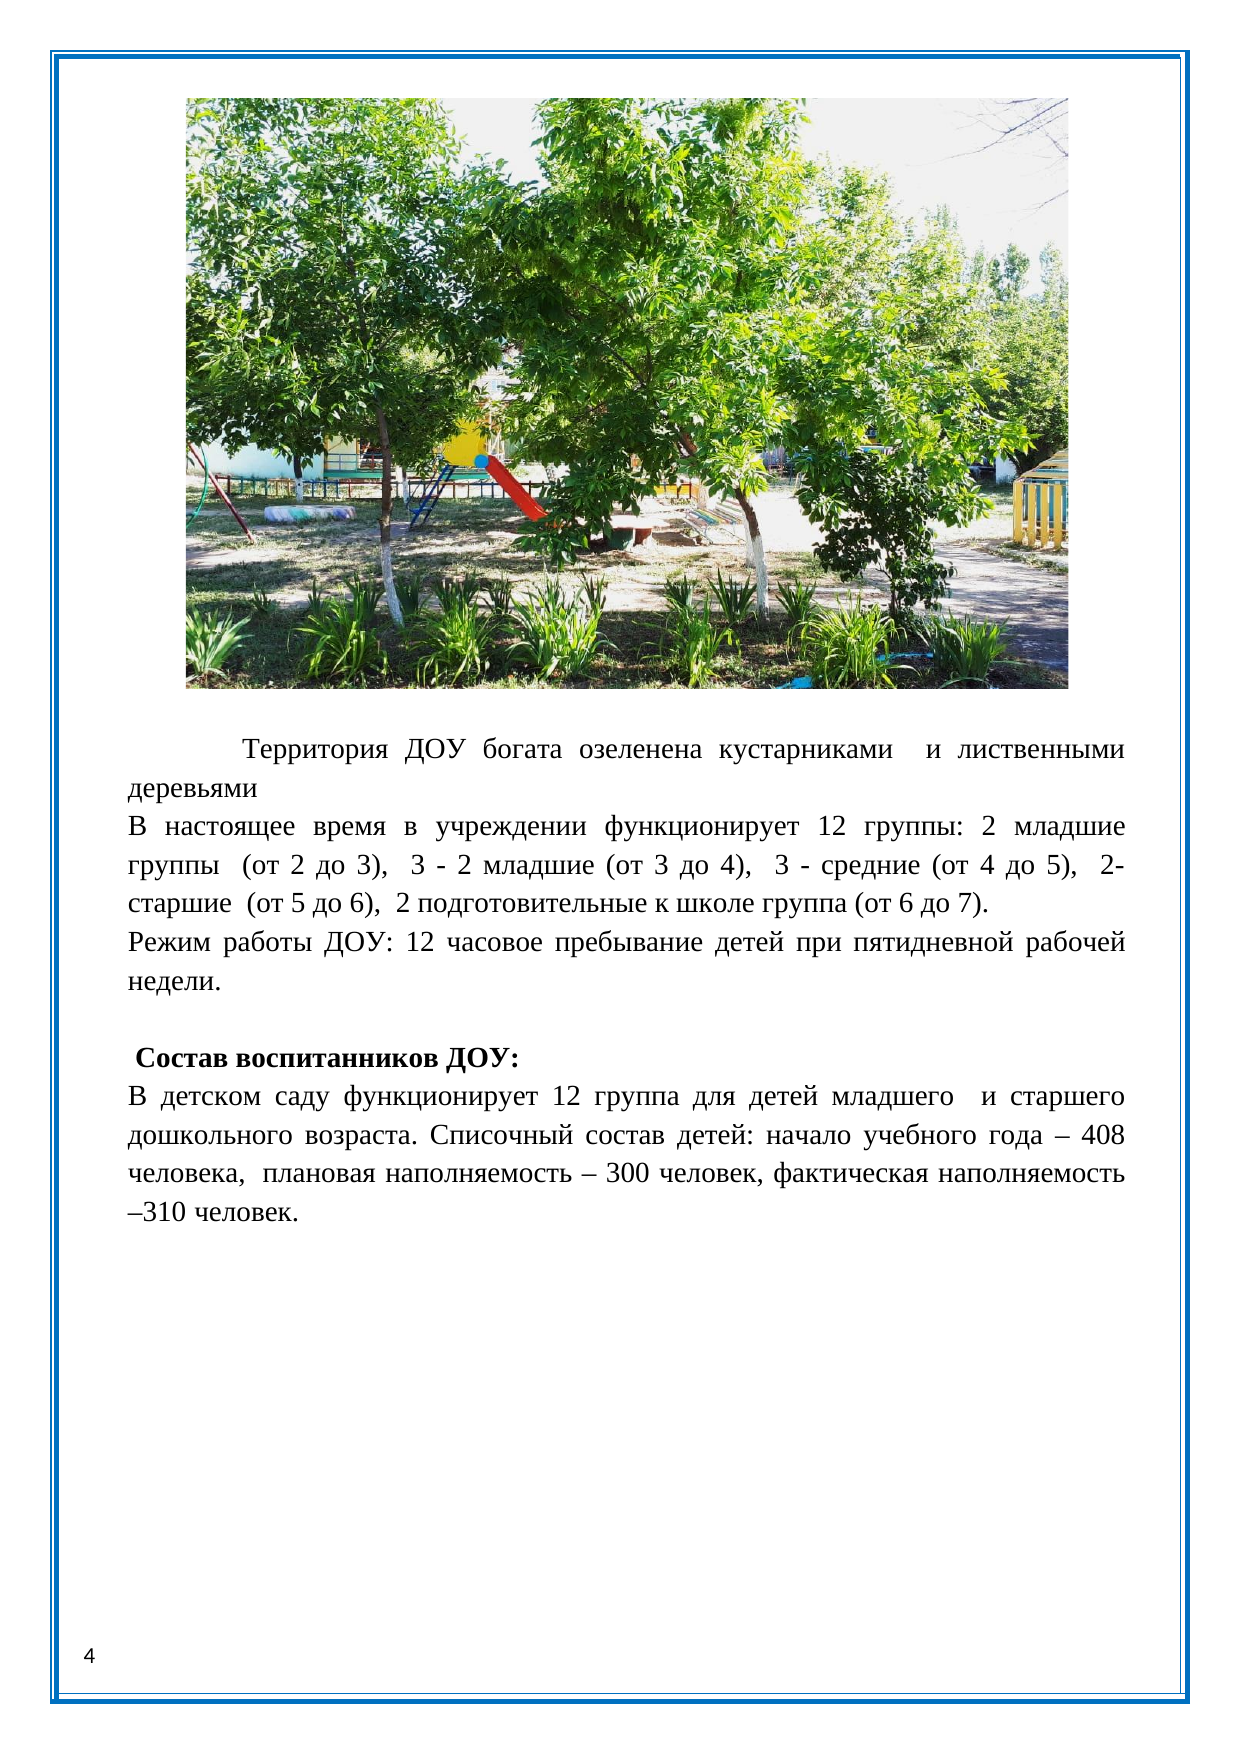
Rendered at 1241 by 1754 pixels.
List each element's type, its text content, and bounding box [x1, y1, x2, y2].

text Состав воспитанников ДОУ: [128, 1040, 1126, 1073]
text В детском саду функционирует 12 группа для детей младшего и старшего дошкольного возраста. Списочный состав детей: начало учебного года – 408 человека, плановая наполняемость – 300 человек, фактическая наполняемость –310\человек. [128, 1078, 1126, 1227]
picture [185, 98, 1069, 689]
text Режим работы ДОУ: 12 часовое пребывание детей при пятидневной рабочей недели. [128, 924, 1126, 996]
text Территория ДОУ богата озеленена кустарниками и лиственными деревьями [128, 731, 1126, 803]
text В настоящее время в учреждении функционирует 12 группы: 2 младшие группы (от 2 до 3), 3 - 2 младшие (от 3 до 4), 3 - средние (от 4 до 5), 2- старшие (от 5 до 6), 2 подготовительные к школе группа (от 6 до 7). [128, 808, 1126, 919]
